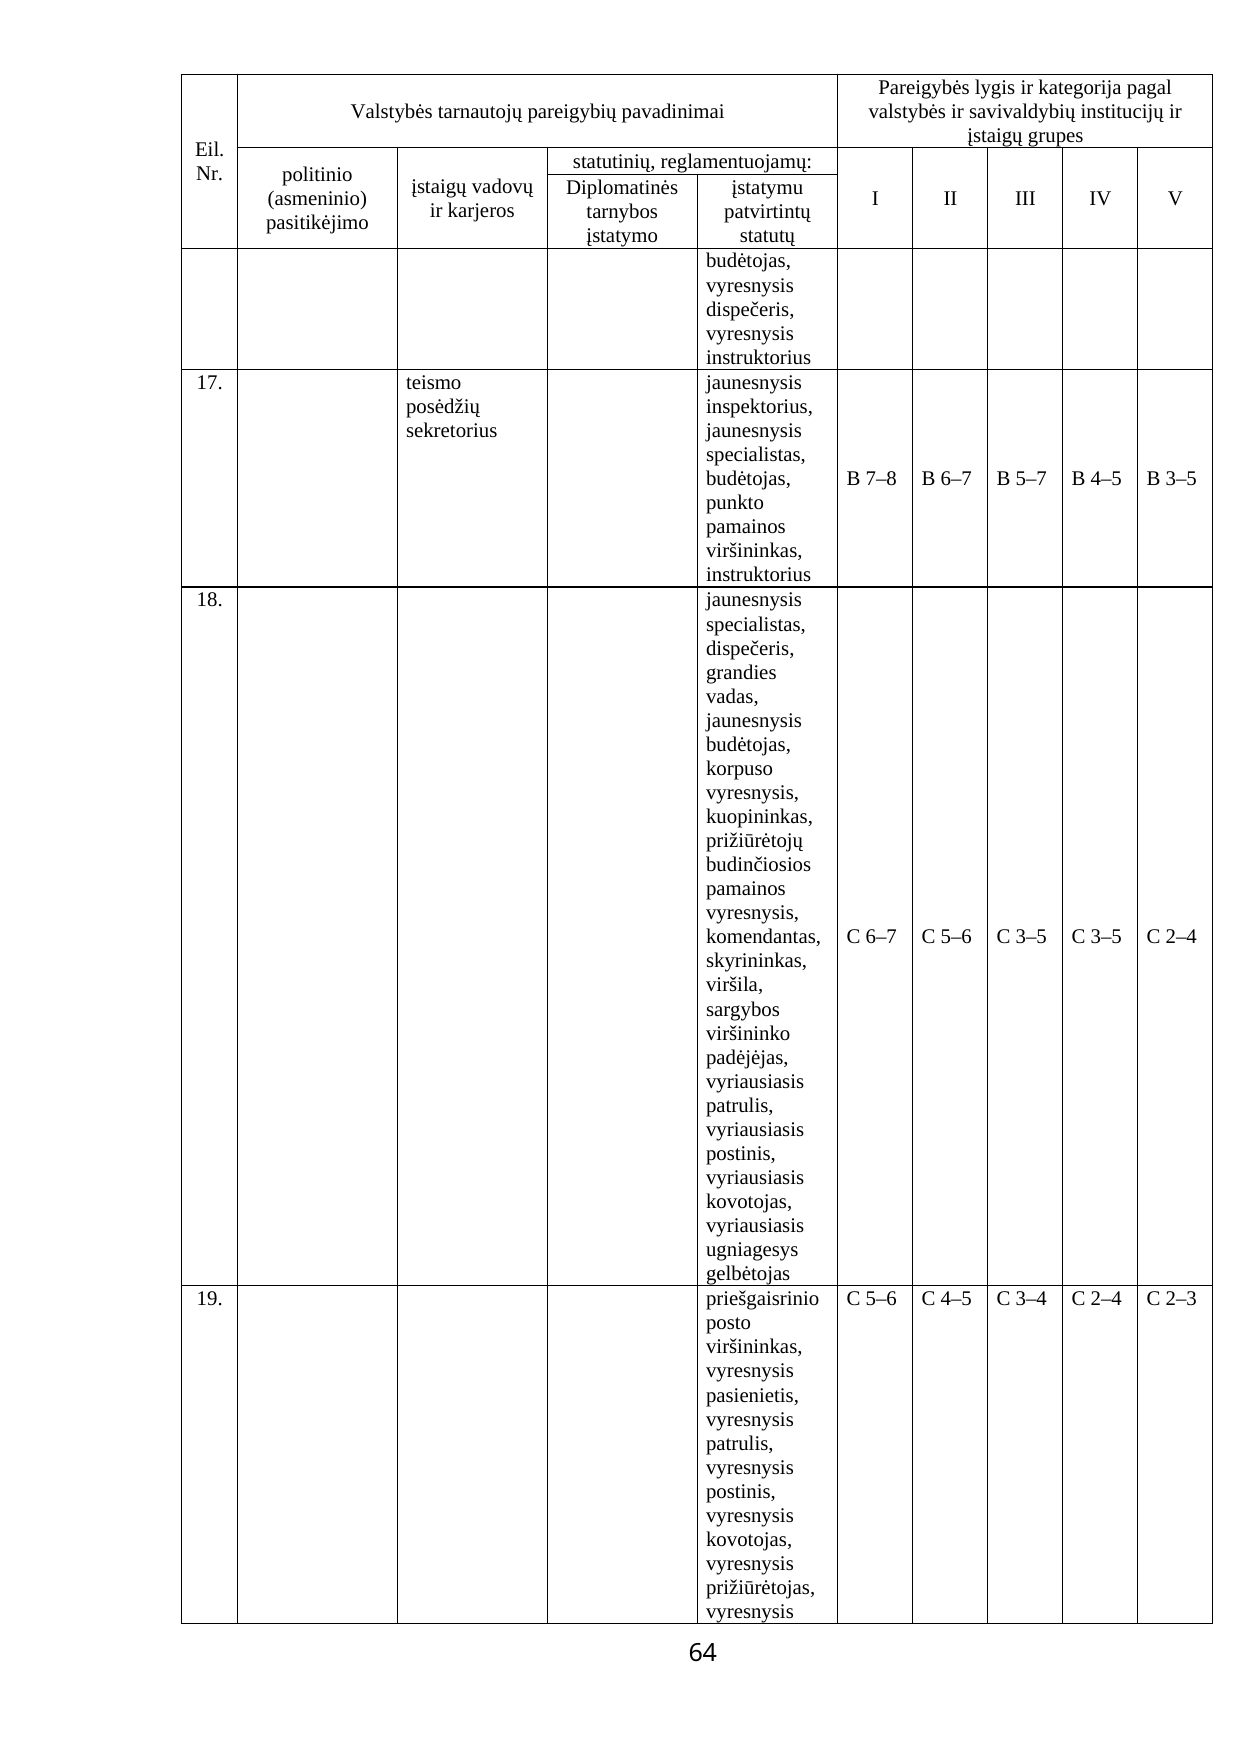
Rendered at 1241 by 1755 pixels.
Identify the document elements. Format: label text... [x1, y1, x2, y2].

table_cell II [913, 148, 987, 247]
table_cell B 3–5 [1138, 370, 1212, 586]
table_cell teismo posėdžių sekretorius [398, 370, 547, 586]
table_cell [913, 249, 987, 369]
table_header Eil. Nr. [182, 75, 237, 247]
table_cell statutinių, reglamentuojamų: [548, 148, 837, 174]
table_cell C 2–4 [1138, 588, 1212, 1285]
table_cell [238, 1286, 397, 1623]
table_cell [238, 370, 397, 586]
table_cell C 3–4 [988, 1286, 1062, 1623]
table_cell C 4–5 [913, 1286, 987, 1623]
table_cell [238, 249, 397, 369]
table_cell B 6–7 [913, 370, 987, 586]
table_cell C 5–6 [838, 1286, 912, 1623]
table_cell I [838, 148, 912, 247]
table_cell C 3–5 [1063, 588, 1137, 1285]
table_cell C 3–5 [988, 588, 1062, 1285]
table_cell [548, 249, 697, 369]
table_cell [398, 249, 547, 369]
table_cell [838, 249, 912, 369]
table_cell [398, 1286, 547, 1623]
table_cell B 5–7 [988, 370, 1062, 586]
table_cell [238, 588, 397, 1285]
table_cell 19. [182, 1286, 237, 1623]
table_cell jaunesnysis inspektorius, jaunesnysis specialistas, budėtojas, punkto pamainos viršininkas, instruktorius [698, 370, 837, 586]
table_cell [1063, 249, 1137, 369]
table_cell jaunesnysis specialistas, dispečeris, grandies vadas, jaunesnysis budėtojas, korpuso vyresnysis, kuopininkas, prižiūrėtojų budinčiosios pamainos vyresnysis, komendantas, skyrininkas, viršila, sargybos viršininko padėjėjas, vyriausiasis patrulis, vyriausiasis postinis, vyriausiasis kovotojas, vyriausiasis ugniagesys gelbėtojas [698, 588, 837, 1285]
table_cell budėtojas, vyresnysis dispečeris, vyresnysis instruktorius [698, 249, 837, 369]
table_cell C 2–3 [1138, 1286, 1212, 1623]
table_cell priešgaisrinio posto viršininkas, vyresnysis pasienietis, vyresnysis patrulis, vyresnysis postinis, vyresnysis kovotojas, vyresnysis prižiūrėtojas, vyresnysis [698, 1286, 837, 1623]
table_cell [398, 588, 547, 1285]
table_cell Diplomatinės tarnybos įstatymo [548, 175, 697, 247]
table_cell B 7–8 [838, 370, 912, 586]
table_cell B 4–5 [1063, 370, 1137, 586]
table_cell [1138, 249, 1212, 369]
table_cell III [988, 148, 1062, 247]
table_cell 18. [182, 588, 237, 1285]
table_cell politinio (asmeninio) pasitikėjimo [238, 148, 397, 247]
table_cell 17. [182, 370, 237, 586]
table_header Pareigybės lygis ir kategorija pagal valstybės ir savivaldybių institucijų ir įstaigų grupes [838, 75, 1212, 147]
table_cell [182, 249, 237, 369]
table_cell įstaigų vadovų ir karjeros [398, 148, 547, 247]
table_cell [988, 249, 1062, 369]
table_cell C 5–6 [913, 588, 987, 1285]
table_header Valstybės tarnautojų pareigybių pavadinimai [238, 75, 837, 147]
table_cell C 6–7 [838, 588, 912, 1285]
table_cell [548, 1286, 697, 1623]
table_cell įstatymu patvirtintų statutų [698, 175, 837, 247]
table_cell IV [1063, 148, 1137, 247]
table_cell V [1138, 148, 1212, 247]
table_cell C 2–4 [1063, 1286, 1137, 1623]
table_cell [548, 370, 697, 586]
table_cell [548, 588, 697, 1285]
